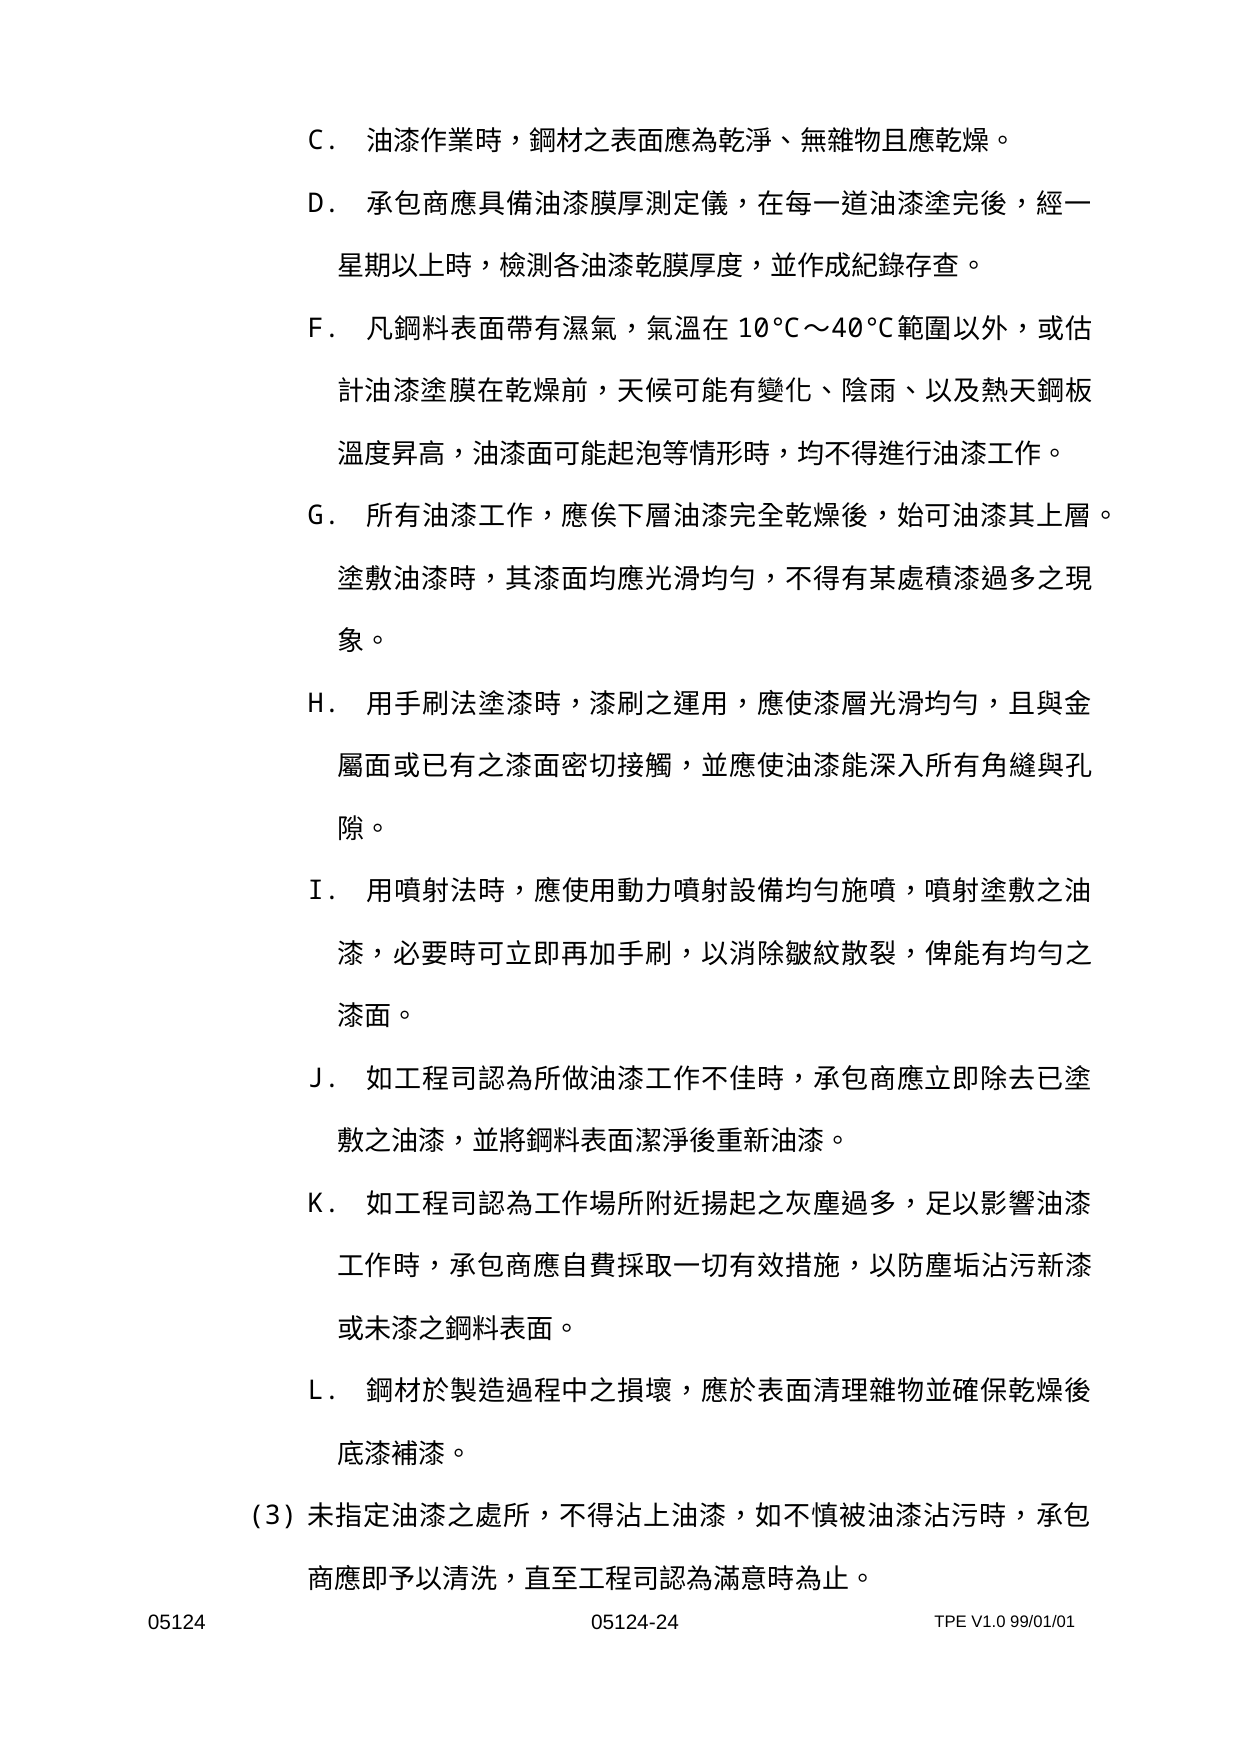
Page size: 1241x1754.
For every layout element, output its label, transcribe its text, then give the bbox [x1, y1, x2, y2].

text F. 凡鋼料表面帶有濕氣，氣溫在10℃～40℃範圍以外，或估計油漆塗膜在乾燥前，天候可能有變化、陰雨、以及熱天鋼板溫度昇高，油漆面可能起泡等情形時，均不得進行油漆工作。 [307, 285, 1092, 472]
text G. 所有油漆工作，應俟下層油漆完全乾燥後，始可油漆其上層。塗敷油漆時，其漆面均應光滑均勻，不得有某處積漆過多之現象。 [307, 472, 1092, 660]
text I. 用噴射法時，應使用動力噴射設備均勻施噴，噴射塗敷之油漆，必要時可立即再加手刷，以消除皺紋散裂，俾能有均勻之漆面。 [307, 847, 1092, 1035]
text K. 如工程司認為工作場所附近揚起之灰塵過多，足以影響油漆工作時，承包商應自費採取一切有效措施，以防塵垢沾污新漆或未漆之鋼料表面。 [307, 1160, 1092, 1347]
text H. 用手刷法塗漆時，漆刷之運用，應使漆層光滑均勻，且與金屬面或已有之漆面密切接觸，並應使油漆能深入所有角縫與孔隙。 [307, 660, 1092, 847]
text J. 如工程司認為所做油漆工作不佳時，承包商應立即除去已塗敷之油漆，並將鋼料表面潔淨後重新油漆。 [307, 1035, 1092, 1160]
text C. 油漆作業時，鋼材之表面應為乾淨、無雜物且應乾燥。 [307, 97, 1092, 160]
text D. 承包商應具備油漆膜厚測定儀，在每一道油漆塗完後，經一星期以上時，檢測各油漆乾膜厚度，並作成紀錄存查。 [307, 160, 1092, 285]
text L. 鋼材於製造過程中之損壞，應於表面清理雜物並確保乾燥後底漆補漆。 [307, 1347, 1092, 1472]
text (3) 未指定油漆之處所，不得沾上油漆，如不慎被油漆沾污時，承包商應即予以清洗，直至工程司認為滿意時為止。 [248, 1472, 1092, 1597]
